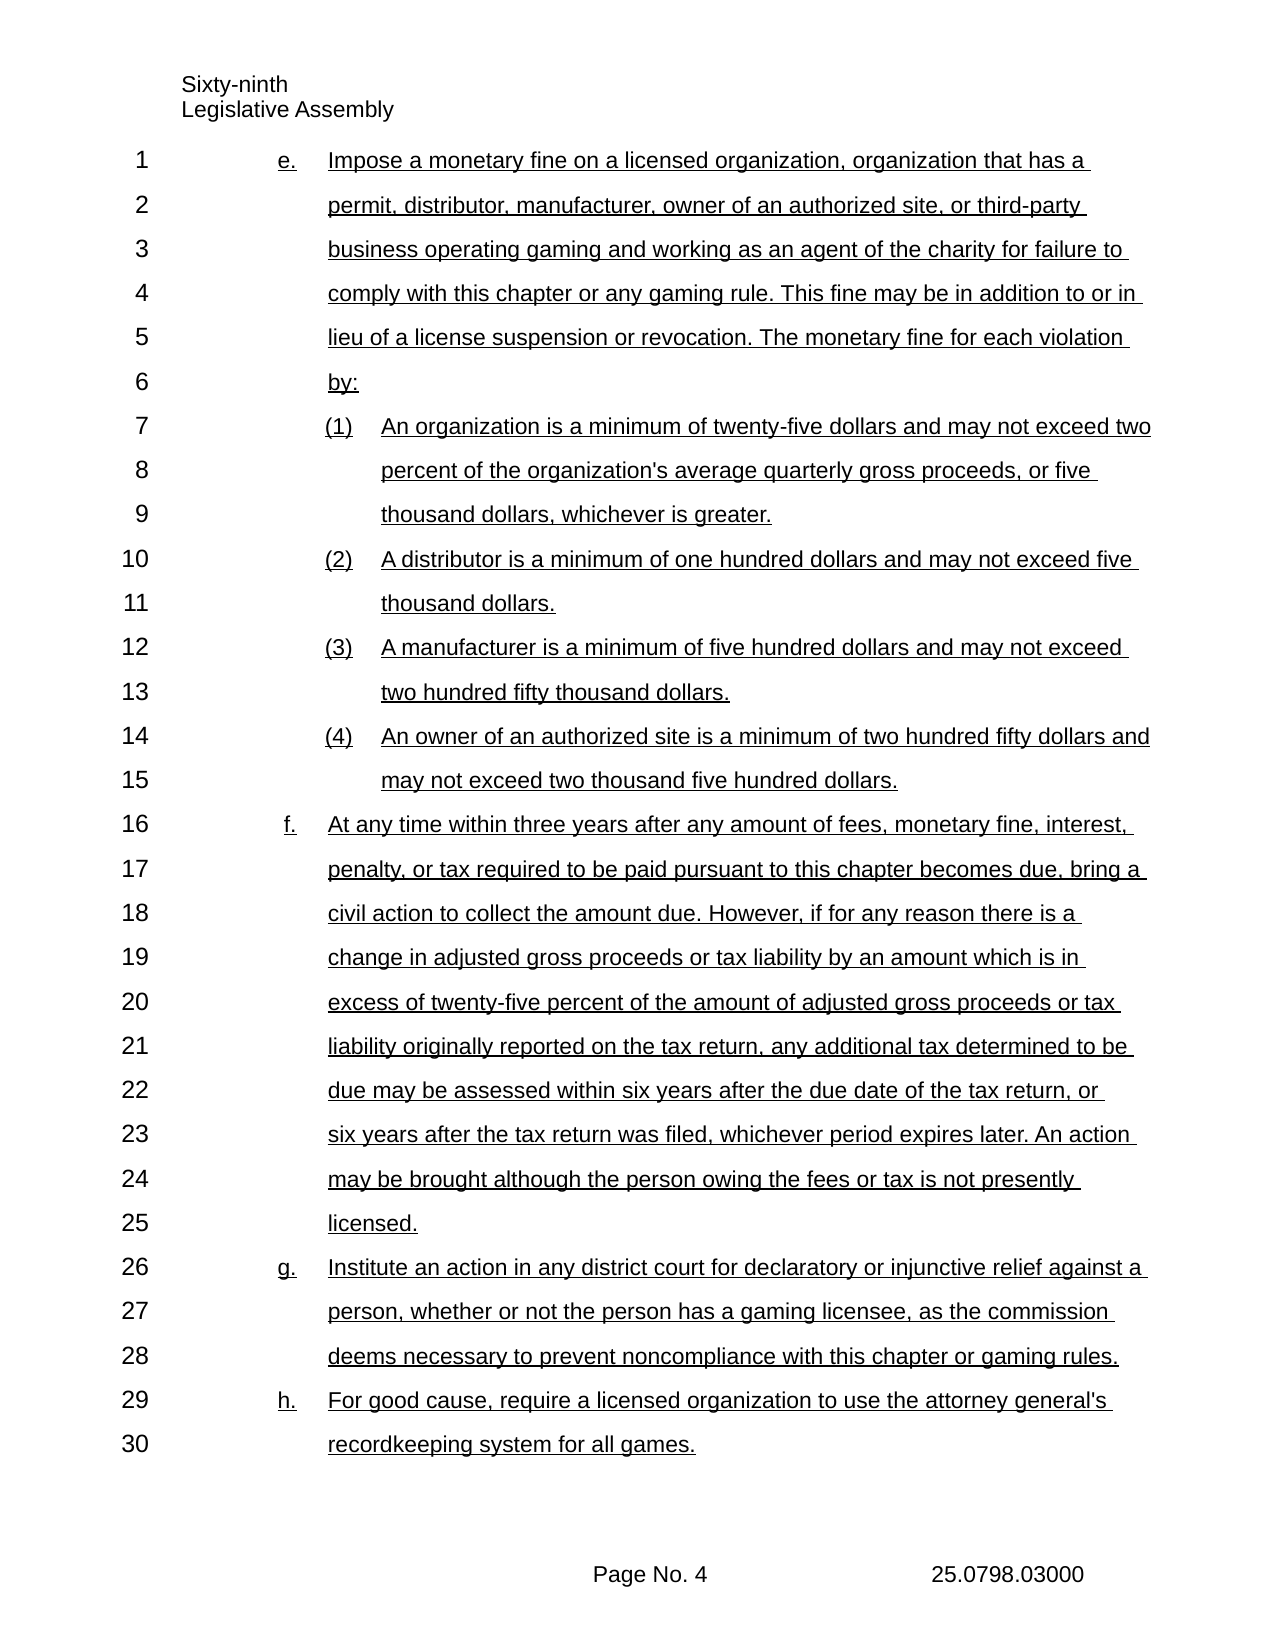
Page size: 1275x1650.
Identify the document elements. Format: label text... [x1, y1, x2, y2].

text e. Impose a monetary fine on a licensed organization, organization that has a permit, distributor, manufacturer, owner of an authorized site, or third-party business operating gaming and working as an agent of the charity for failure to comply with this chapter or any gaming rule. This fine may be in addition to or in lieu of a license suspension or revocation. The monetary fine for each violation by: [181, 133, 1154, 399]
text (4) An owner of an authorized site is a minimum of two hundred fifty dollars and may not exceed two thousand five hundred dollars. [181, 709, 1154, 797]
text (1) An organization is a minimum of twenty‑five dollars and may not exceed two percent of the organization's average quarterly gross proceeds, or five thousand dollars, whichever is greater. [181, 399, 1154, 532]
text h. For good cause, require a licensed organization to use the attorney general's recordkeeping system for all games. [181, 1373, 1154, 1461]
text (2) A distributor is a minimum of one hundred dollars and may not exceed five thousand dollars. [181, 532, 1154, 620]
text f. At any time within three years after any amount of fees, monetary fine, interest, penalty, or tax required to be paid pursuant to this chapter becomes due, bring a civil action to collect the amount due. However, if for any reason there is a change in adjusted gross proceeds or tax liability by an amount which is in excess of twenty‑five percent of the amount of adjusted gross proceeds or tax liability originally reported on the tax return, any additional tax determined to be due may be assessed within six years after the due date of the tax return, or six years after the tax return was filed, whichever period expires later. An action may be brought although the person owing the fees or tax is not presently licensed. [181, 797, 1154, 1240]
text g. Institute an action in any district court for declaratory or injunctive relief against a person, whether or not the person has a gaming licensee, as the commission deems necessary to prevent noncompliance with this chapter or gaming rules. [181, 1240, 1154, 1373]
text (3) A manufacturer is a minimum of five hundred dollars and may not exceed two hundred fifty thousand dollars. [181, 620, 1154, 709]
